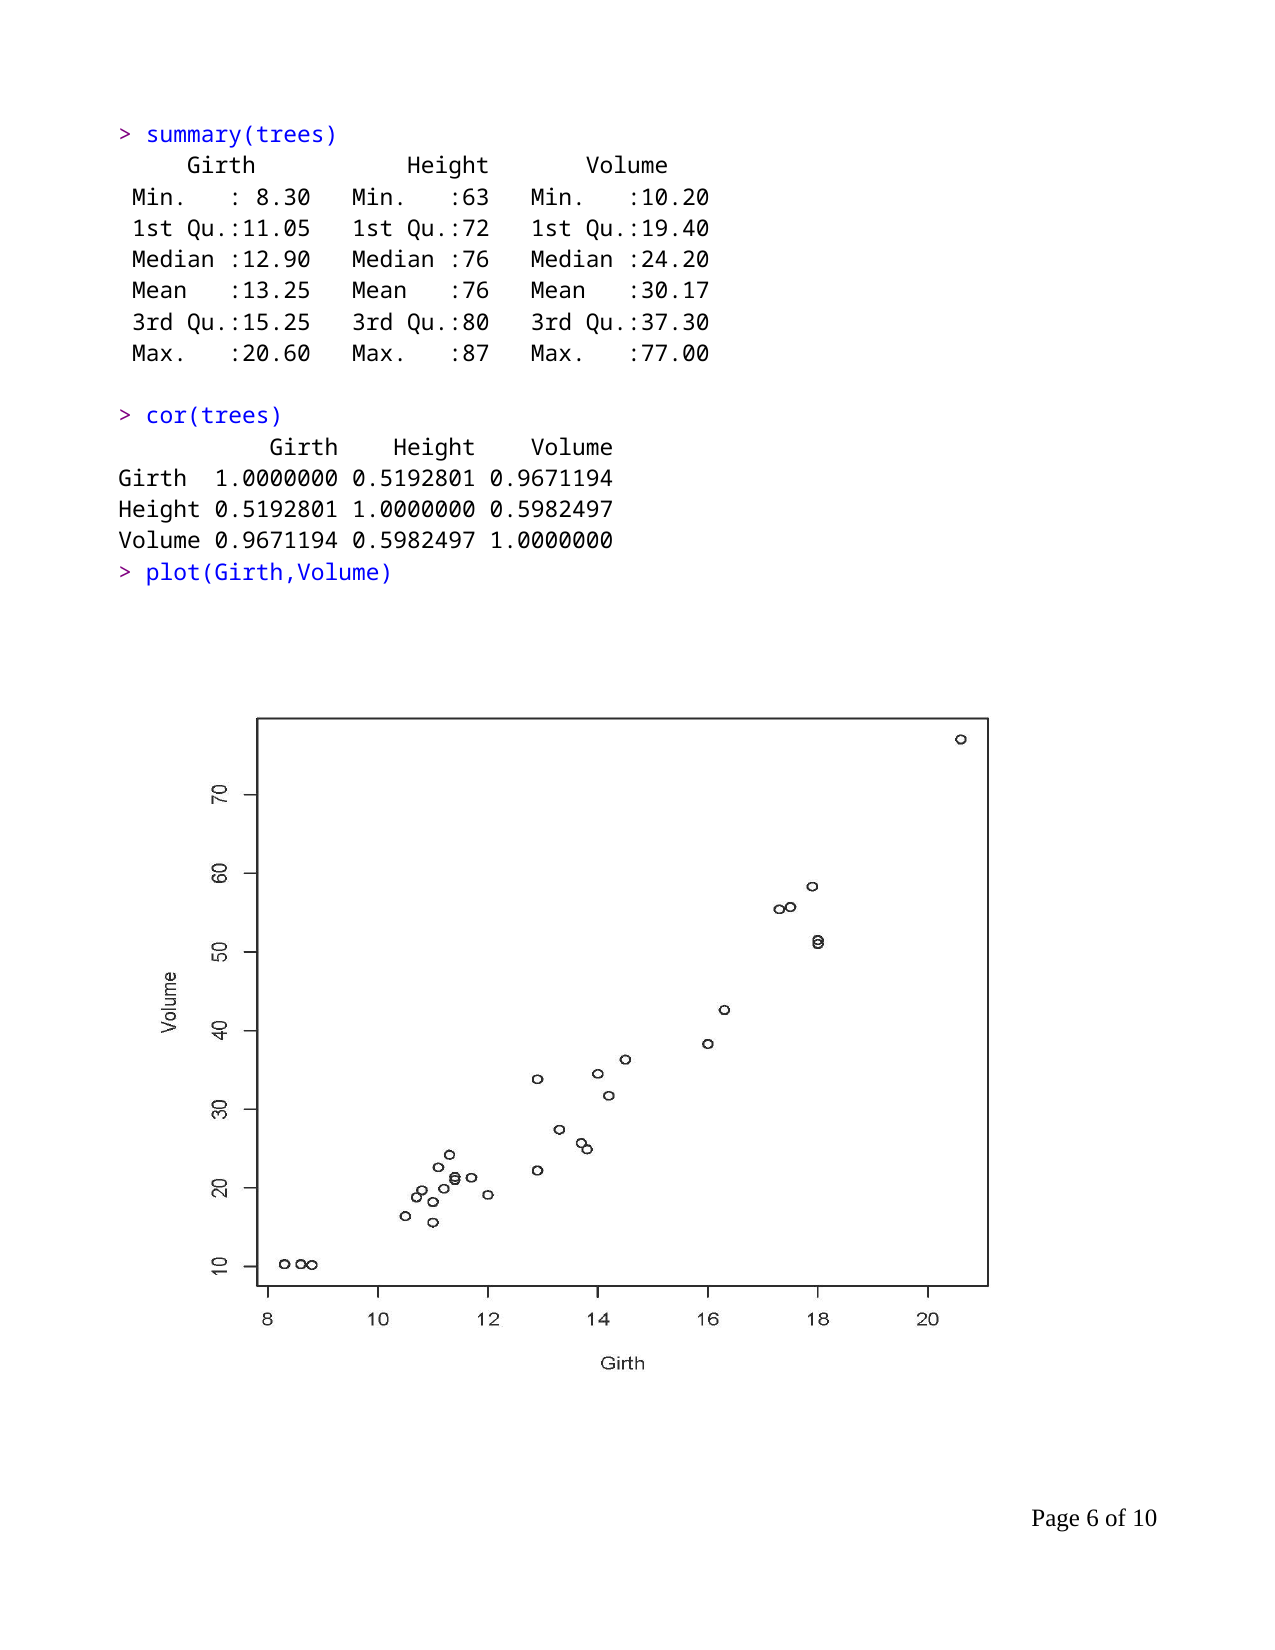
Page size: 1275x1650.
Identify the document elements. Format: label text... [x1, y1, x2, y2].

text > plot(Girth,Volume) [118, 556, 1157, 587]
text > summary(trees) [118, 118, 1157, 149]
text Min. : 8.30 Min. :63 Min. :10.20 [118, 181, 1157, 212]
text Girth Height Volume [118, 431, 1157, 462]
text 1st Qu.:11.05 1st Qu.:72 1st Qu.:19.40 [118, 212, 1157, 243]
text Volume 0.9671194 0.5982497 1.0000000 [118, 524, 1157, 556]
picture [153, 628, 1041, 1398]
text Mean :13.25 Mean :76 Mean :30.17 [118, 274, 1157, 306]
text Median :12.90 Median :76 Median :24.20 [118, 243, 1157, 274]
text Girth Height Volume [118, 149, 1157, 181]
text Max. :20.60 Max. :87 Max. :77.00 [118, 337, 1157, 368]
text Girth 1.0000000 0.5192801 0.9671194 [118, 462, 1157, 493]
text 3rd Qu.:15.25 3rd Qu.:80 3rd Qu.:37.30 [118, 306, 1157, 337]
text > cor(trees) [118, 399, 1157, 431]
text Height 0.5192801 1.0000000 0.5982497 [118, 493, 1157, 524]
